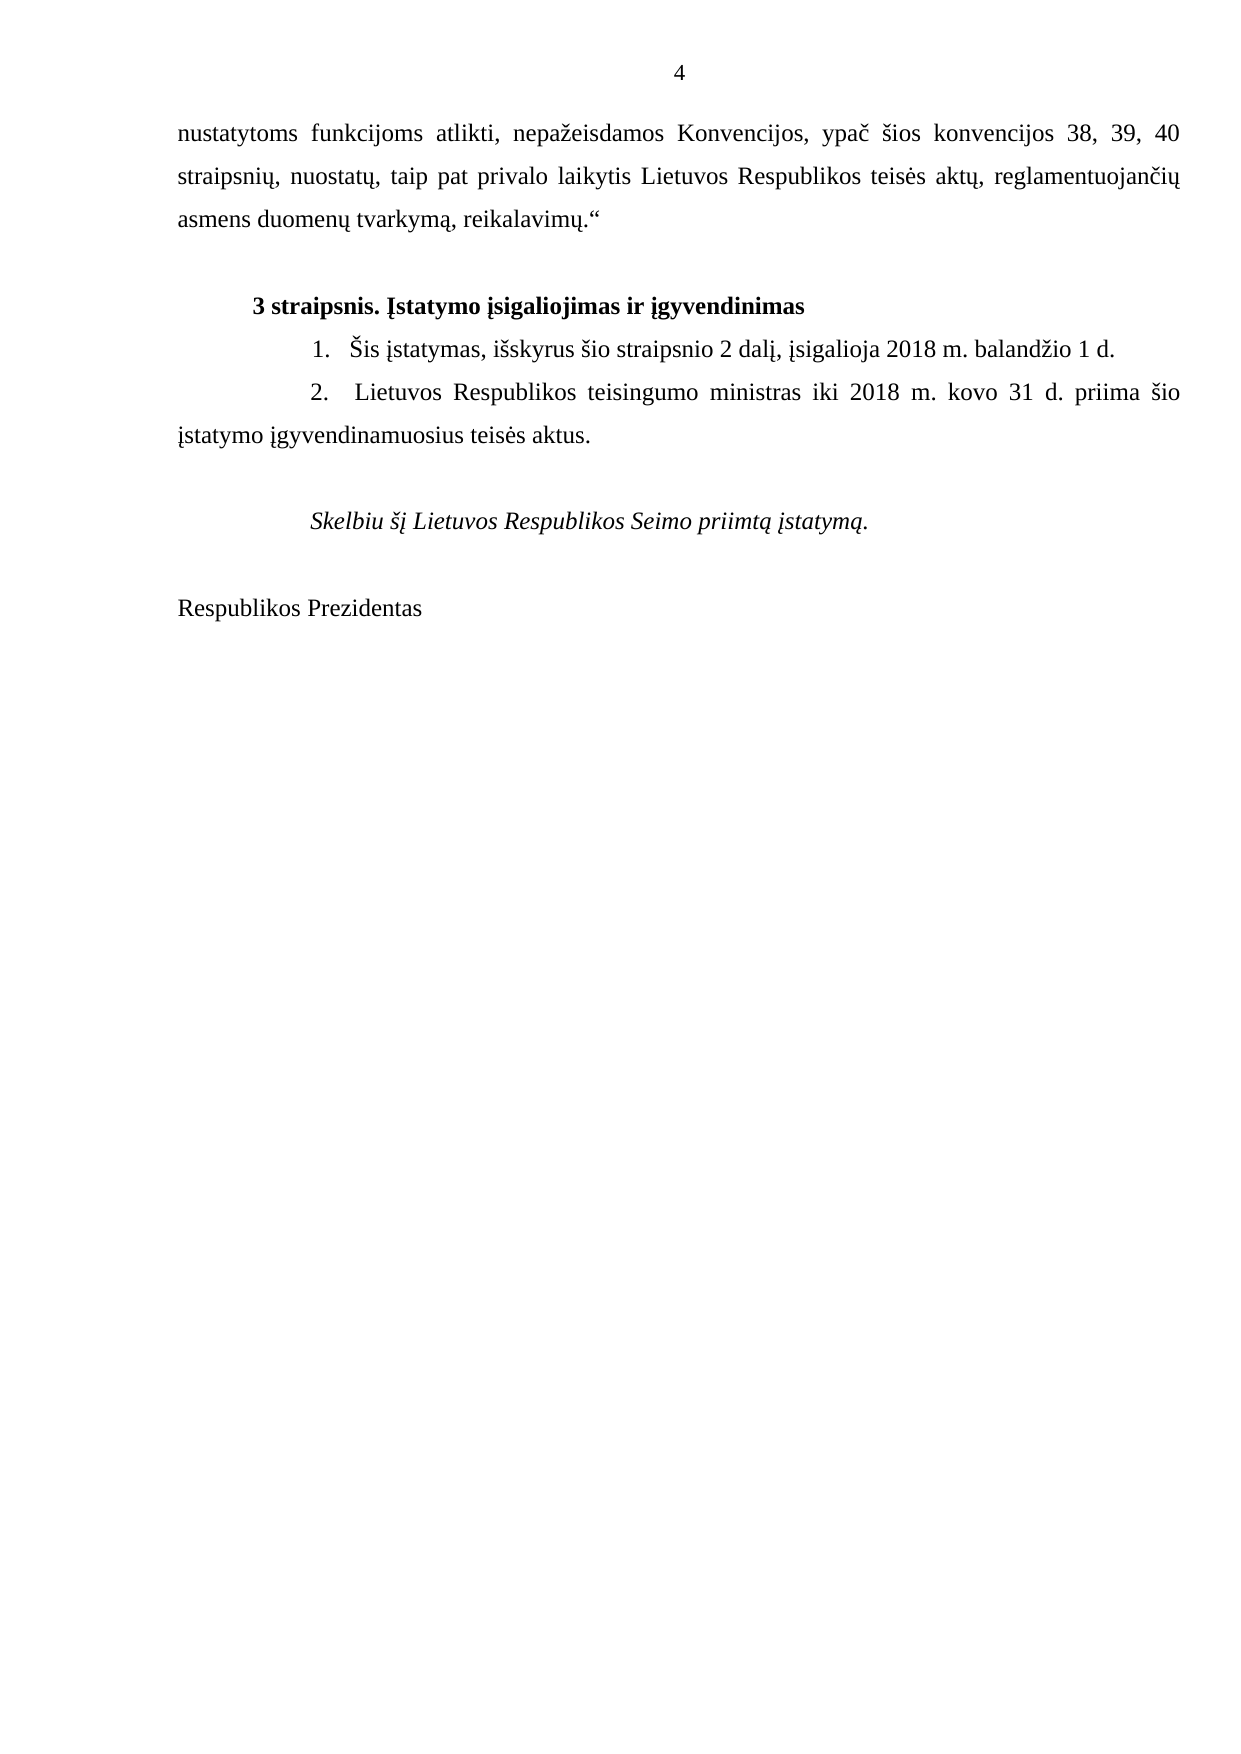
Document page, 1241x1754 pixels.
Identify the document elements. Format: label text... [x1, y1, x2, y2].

text Skelbiu šį Lietuvos Respublikos Seimo priimtą įstatymą. [177, 506, 1181, 535]
text Respublikos Prezidentas [177, 593, 1181, 621]
text nustatytoms funkcijoms atlikti, nepažeisdamos Konvencijos, ypač šios konvencijos 38, 39, 40 straipsnių, nuostatų, taip pat privalo laikytis Lietuvos Respublikos teisės aktų, reglamentuojančių asmens duomenų tvarkymą, reikalavimų.“ [177, 118, 1181, 233]
text 3 straipsnis. Įstatymo įsigaliojimas ir įgyvendinimas [177, 291, 1181, 319]
text 2. Lietuvos Respublikos teisingumo ministras iki 2018 m. kovo 31 d. priima šio įstatymo įgyvendinamuosius teisės aktus. [177, 377, 1181, 449]
text 1. Šis įstatymas, išskyrus šio straipsnio 2 dalį, įsigalioja 2018 m. balandžio 1 d. [312, 334, 1181, 363]
